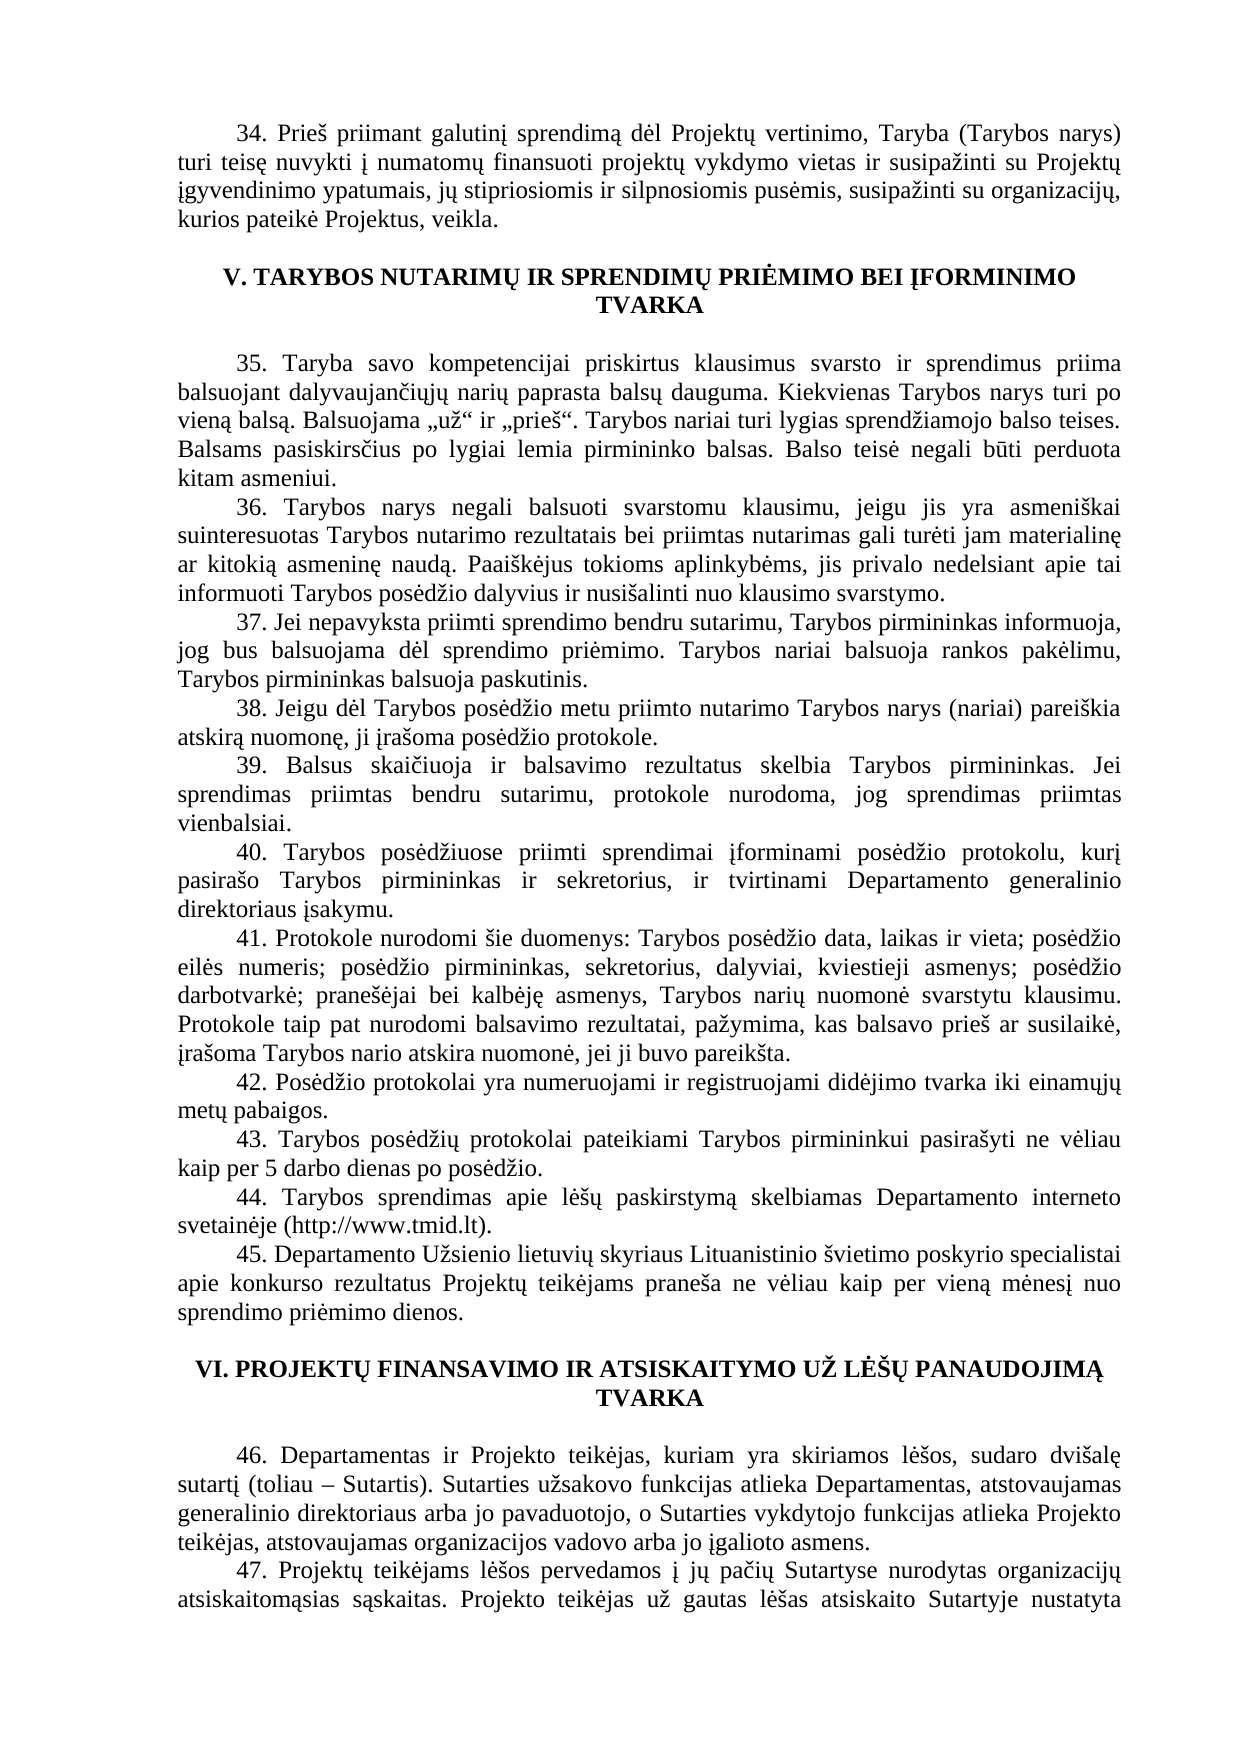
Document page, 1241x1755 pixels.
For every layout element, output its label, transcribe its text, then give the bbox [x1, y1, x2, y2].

text 38. Jeigu dėl Tarybos posėdžio metu priimto nutarimo Tarybos narys (nariai) pareiškia atskirą nuomonę, ji įrašoma posėdžio protokole. [177, 693, 1122, 751]
text 42. Posėdžio protokolai yra numeruojami ir registruojami didėjimo tvarka iki einamųjų metų pabaigos. [177, 1067, 1122, 1124]
text 41. Protokole nurodomi šie duomenys: Tarybos posėdžio data, laikas ir vieta; posėdžio eilės numeris; posėdžio pirmininkas, sekretorius, dalyviai, kviestieji asmenys; posėdžio darbotvarkė; pranešėjai bei kalbėję asmenys, Tarybos narių nuomonė svarstytu klausimu. Protokole taip pat nurodomi balsavimo rezultatai, pažymima, kas balsavo prieš ar susilaikė, įrašoma Tarybos nario atskira nuomonė, jei ji buvo pareikšta. [177, 923, 1122, 1067]
text 45. Departamento Užsienio lietuvių skyriaus Lituanistinio švietimo poskyrio specialistai apie konkurso rezultatus Projektų teikėjams praneša ne vėliau kaip per vieną mėnesį nuo sprendimo priėmimo dienos. [177, 1239, 1122, 1326]
text 47. Projektų teikėjams lėšos pervedamos į jų pačių Sutartyse nurodytas organizacijų atsiskaitomąsias sąskaitas. Projekto teikėjas už gautas lėšas atsiskaito Sutartyje nustatyta [177, 1556, 1122, 1613]
text 46. Departamentas ir Projekto teikėjas, kuriam yra skiriamos lėšos, sudaro dvišalę sutartį (toliau – Sutartis). Sutarties užsakovo funkcijas atlieka Departamentas, atstovaujamas generalinio direktoriaus arba jo pavaduotojo, o Sutarties vykdytojo funkcijas atlieka Projekto teikėjas, atstovaujamas organizacijos vadovo arba jo įgalioto asmens. [177, 1441, 1122, 1556]
text 40. Tarybos posėdžiuose priimti sprendimai įforminami posėdžio protokolu, kurį pasirašo Tarybos pirmininkas ir sekretorius, ir tvirtinami Departamento generalinio direktoriaus įsakymu. [177, 837, 1122, 923]
text 34. Prieš priimant galutinį sprendimą dėl Projektų vertinimo, Taryba (Tarybos narys) turi teisę nuvykti į numatomų finansuoti projektų vykdymo vietas ir susipažinti su Projektų įgyvendinimo ypatumais, jų stipriosiomis ir silpnosiomis pusėmis, susipažinti su organizacijų, kurios pateikė Projektus, veikla. [177, 118, 1122, 233]
text 37. Jei nepavyksta priimti sprendimo bendru sutarimu, Tarybos pirmininkas informuoja, jog bus balsuojama dėl sprendimo priėmimo. Tarybos nariai balsuoja rankos pakėlimu, Tarybos pirmininkas balsuoja paskutinis. [177, 607, 1122, 693]
text 36. Tarybos narys negali balsuoti svarstomu klausimu, jeigu jis yra asmeniškai suinteresuotas Tarybos nutarimo rezultatais bei priimtas nutarimas gali turėti jam materialinę ar kitokią asmeninę naudą. Paaiškėjus tokioms aplinkybėms, jis privalo nedelsiant apie tai informuoti Tarybos posėdžio dalyvius ir nusišalinti nuo klausimo svarstymo. [177, 492, 1122, 607]
text VI. PROJEKTŲ FINANSAVIMO IR ATSISKAITYMO UŽ LĖŠŲ PANAUDOJIMĄ TVARKA [177, 1354, 1122, 1412]
text 39. Balsus skaičiuoja ir balsavimo rezultatus skelbia Tarybos pirmininkas. Jei sprendimas priimtas bendru sutarimu, protokole nurodoma, jog sprendimas priimtas vienbalsiai. [177, 751, 1122, 837]
text V. TARYBOS NUTARIMŲ IR SPRENDIMŲ PRIĖMIMO BEI ĮFORMINIMO TVARKA [177, 262, 1122, 319]
text 43. Tarybos posėdžių protokolai pateikiami Tarybos pirmininkui pasirašyti ne vėliau kaip per 5 darbo dienas po posėdžio. [177, 1124, 1122, 1182]
text 35. Taryba savo kompetencijai priskirtus klausimus svarsto ir sprendimus priima balsuojant dalyvaujančiųjų narių paprasta balsų dauguma. Kiekvienas Tarybos narys turi po vieną balsą. Balsuojama „už“ ir „prieš“. Tarybos nariai turi lygias sprendžiamojo balso teises. Balsams pasiskirsčius po lygiai lemia pirmininko balsas. Balso teisė negali būti perduota kitam asmeniui. [177, 348, 1122, 492]
text 44. Tarybos sprendimas apie lėšų paskirstymą skelbiamas Departamento interneto svetainėje (http://www.tmid.lt). [177, 1182, 1122, 1239]
